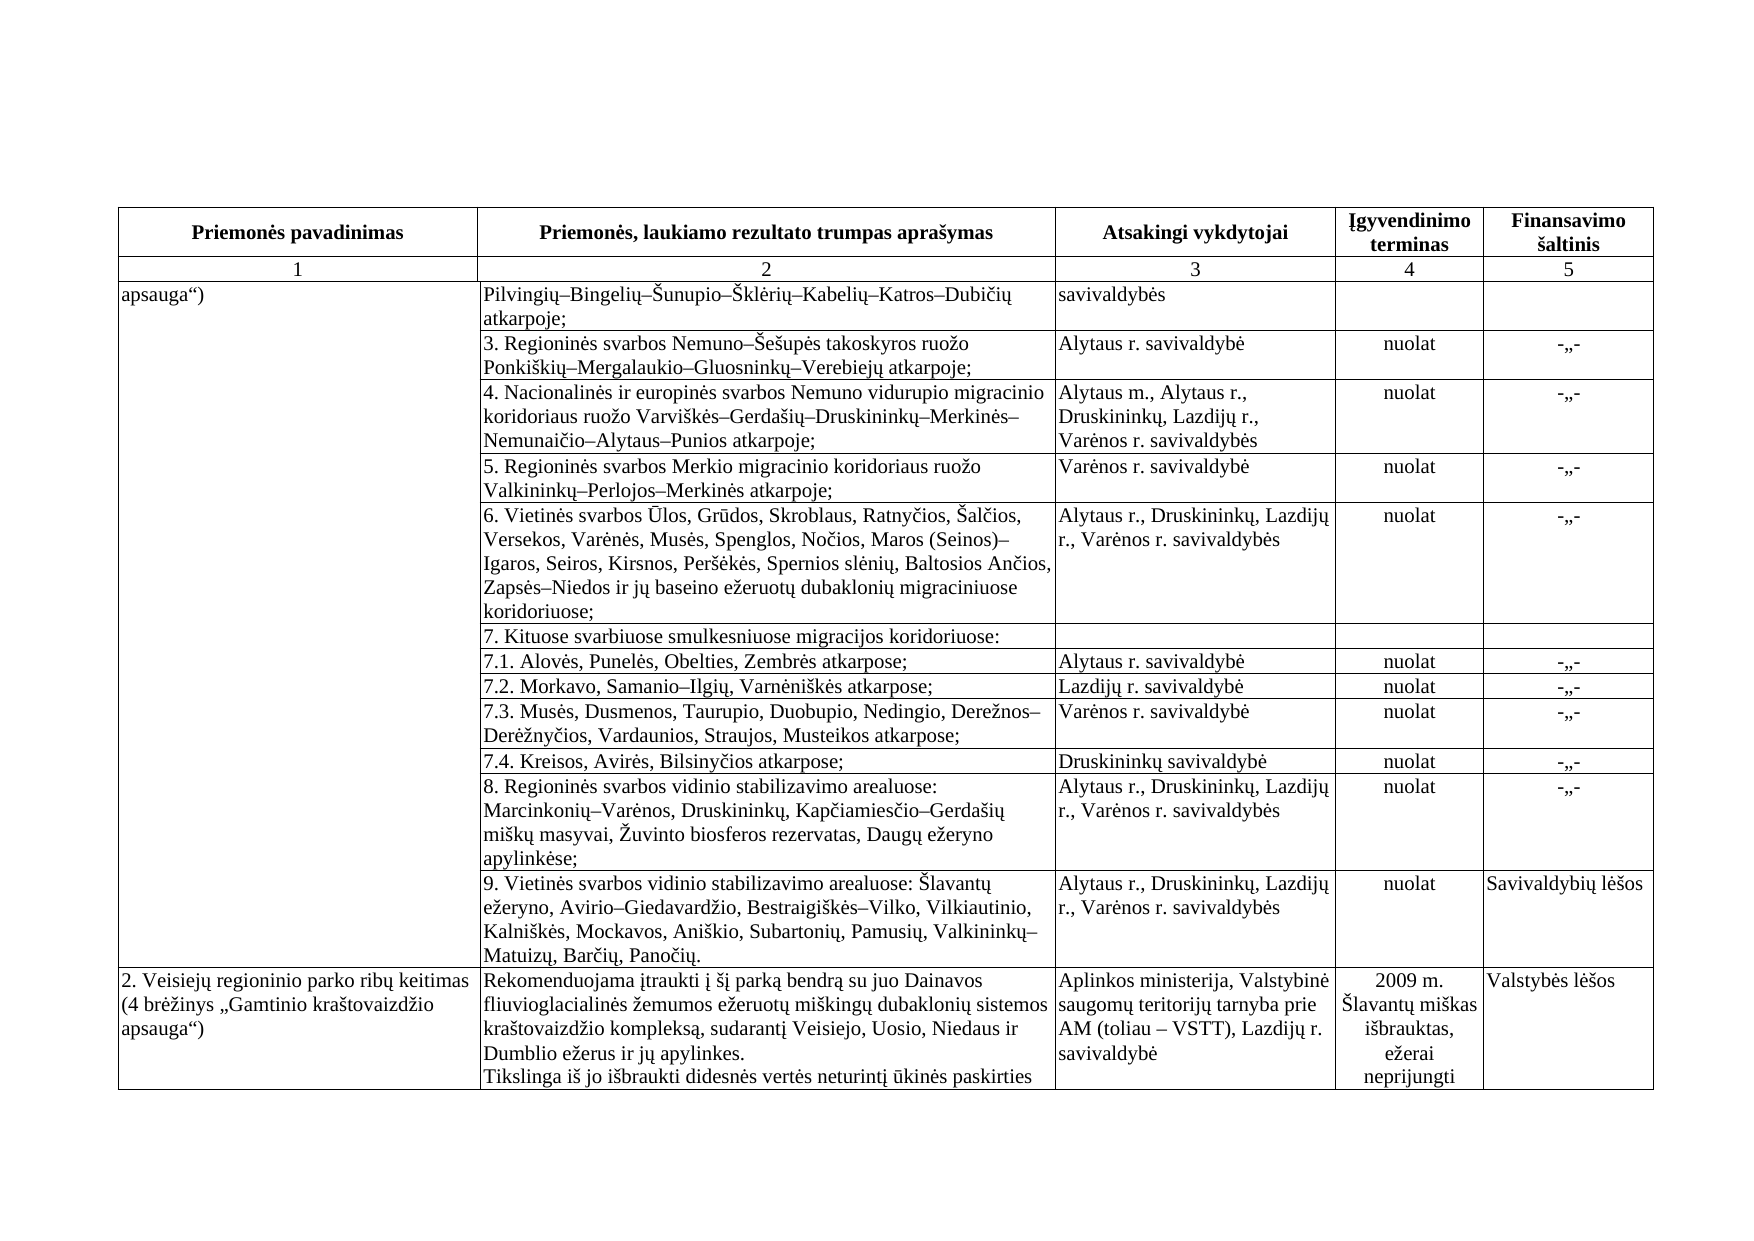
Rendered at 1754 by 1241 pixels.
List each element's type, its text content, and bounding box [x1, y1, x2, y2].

table_cell 7.1. Alovės, Punelės, Obelties, Zembrės atkarpose; [481, 649, 1055, 673]
table_cell Savivaldybių lėšos [1484, 871, 1653, 967]
table_cell [1484, 282, 1653, 330]
table_cell Alytaus r. savivaldybė [1056, 331, 1335, 379]
table_cell Valstybės lėšos [1484, 968, 1653, 1088]
table_cell 7. Kituose svarbiuose smulkesniuose migracijos koridoriuose: [481, 624, 1055, 648]
table_cell 3. Regioninės svarbos Nemuno–Šešupės takoskyros ruožo Ponkiškių–Mergalaukio–Gluosninkų–Verebiejų atkarpoje; [481, 331, 1055, 379]
table_cell Rekomenduojama įtraukti į šį parką bendrą su juo Dainavos fliuvioglacialinės žemumos ežeruotų miškingų dubaklonių sistemos kraštovaizdžio kompleksą, sudarantį Veisiejo, Uosio, Niedaus ir Dumblio ežerus ir jų apylinkes. Tikslinga iš jo išbraukti didesnės vertės neturintį ūkinės paskirties [481, 968, 1055, 1088]
table_cell Alytaus m., Alytaus r., Druskininkų, Lazdijų r., Varėnos r. savivaldybės [1056, 380, 1335, 452]
table_cell Alytaus r., Druskininkų, Lazdijų r., Varėnos r. savivaldybės [1056, 871, 1335, 967]
table_cell nuolat [1336, 749, 1483, 773]
table_cell 5. Regioninės svarbos Merkio migracinio koridoriaus ruožo Valkininkų–Perlojos–Merkinės atkarpoje; [481, 454, 1055, 502]
table_cell -„- [1484, 454, 1653, 502]
table_cell nuolat [1336, 331, 1483, 379]
table_cell nuolat [1336, 649, 1483, 673]
table_cell nuolat [1336, 380, 1483, 452]
table_cell 6. Vietinės svarbos Ūlos, Grūdos, Skroblaus, Ratnyčios, Šalčios, Versekos, Varėnės, Musės, Spenglos, Nočios, Maros (Seinos)–Igaros, Seiros, Kirsnos, Peršėkės, Spernios slėnių, Baltosios Ančios, Zapsės–Niedos ir jų baseino ežeruotų dubaklonių migraciniuose koridoriuose; [481, 503, 1055, 623]
table_cell [1336, 282, 1483, 330]
table_cell Pilvingių–Bingelių–Šunupio–Šklėrių–Kabelių–Katros–Dubičių atkarpoje; [481, 282, 1055, 330]
table_cell 7.4. Kreisos, Avirės, Bilsinyčios atkarpose; [481, 749, 1055, 773]
table_cell -„- [1484, 749, 1653, 773]
table_cell Druskininkų savivaldybė [1056, 749, 1335, 773]
table_cell apsauga“) [119, 282, 480, 967]
table_cell 2 [478, 257, 1055, 281]
table_cell 3 [1056, 257, 1335, 281]
table_cell -„- [1484, 774, 1653, 870]
table_cell -„- [1484, 649, 1653, 673]
table_cell 4 [1336, 257, 1483, 281]
table_cell nuolat [1336, 454, 1483, 502]
table_cell 5 [1484, 257, 1653, 281]
table_cell -„- [1484, 503, 1653, 623]
table_cell [1484, 624, 1653, 648]
table_cell 2009 m. Šlavantų miškas išbrauktas, ežerai neprijungti [1336, 968, 1483, 1088]
table_cell 8. Regioninės svarbos vidinio stabilizavimo arealuose: Marcinkonių–Varėnos, Druskininkų, Kapčiamiesčio–Gerdašių miškų masyvai, Žuvinto biosferos rezervatas, Daugų ežeryno apylinkėse; [481, 774, 1055, 870]
table_cell Lazdijų r. savivaldybė [1056, 674, 1335, 698]
table_cell -„- [1484, 699, 1653, 747]
table_header Įgyvendinimo terminas [1336, 208, 1483, 256]
table_cell 2. Veisiejų regioninio parko ribų keitimas (4 brėžinys „Gamtinio kraštovaizdžio apsauga“) [119, 968, 480, 1088]
table_cell nuolat [1336, 774, 1483, 870]
table_header Finansavimo šaltinis [1484, 208, 1653, 256]
table_cell nuolat [1336, 871, 1483, 967]
table_cell 7.3. Musės, Dusmenos, Taurupio, Duobupio, Nedingio, Derežnos–Derėžnyčios, Vardaunios, Straujos, Musteikos atkarpose; [481, 699, 1055, 747]
table_cell Varėnos r. savivaldybė [1056, 699, 1335, 747]
table_cell [1056, 624, 1335, 648]
table_cell 1 [119, 257, 477, 281]
table_cell nuolat [1336, 699, 1483, 747]
table_cell Alytaus r., Druskininkų, Lazdijų r., Varėnos r. savivaldybės [1056, 503, 1335, 623]
table_cell -„- [1484, 674, 1653, 698]
table_cell 4. Nacionalinės ir europinės svarbos Nemuno vidurupio migracinio koridoriaus ruožo Varviškės–Gerdašių–Druskininkų–Merkinės–Nemunaičio–Alytaus–Punios atkarpoje; [481, 380, 1055, 452]
table_cell Varėnos r. savivaldybė [1056, 454, 1335, 502]
table_cell savivaldybės [1056, 282, 1335, 330]
table_cell -„- [1484, 380, 1653, 452]
table_cell nuolat [1336, 674, 1483, 698]
table_header Atsakingi vykdytojai [1056, 208, 1335, 256]
table_cell Alytaus r., Druskininkų, Lazdijų r., Varėnos r. savivaldybės [1056, 774, 1335, 870]
table_cell Aplinkos ministerija, Valstybinė saugomų teritorijų tarnyba prie AM (toliau – VSTT), Lazdijų r. savivaldybė [1056, 968, 1335, 1088]
table_cell nuolat [1336, 503, 1483, 623]
table_cell 9. Vietinės svarbos vidinio stabilizavimo arealuose: Šlavantų ežeryno, Avirio–Giedavardžio, Bestraigiškės–Vilko, Vilkiautinio, Kalniškės, Mockavos, Aniškio, Subartonių, Pamusių, Valkininkų–Matuizų, Barčių, Panočių. [481, 871, 1055, 967]
table_cell 7.2. Morkavo, Samanio–Ilgių, Varnėniškės atkarpose; [481, 674, 1055, 698]
table_cell [1336, 624, 1483, 648]
table_header Priemonės pavadinimas [119, 208, 477, 256]
table_cell -„- [1484, 331, 1653, 379]
table_header Priemonės, laukiamo rezultato trumpas aprašymas [478, 208, 1055, 256]
table_cell Alytaus r. savivaldybė [1056, 649, 1335, 673]
